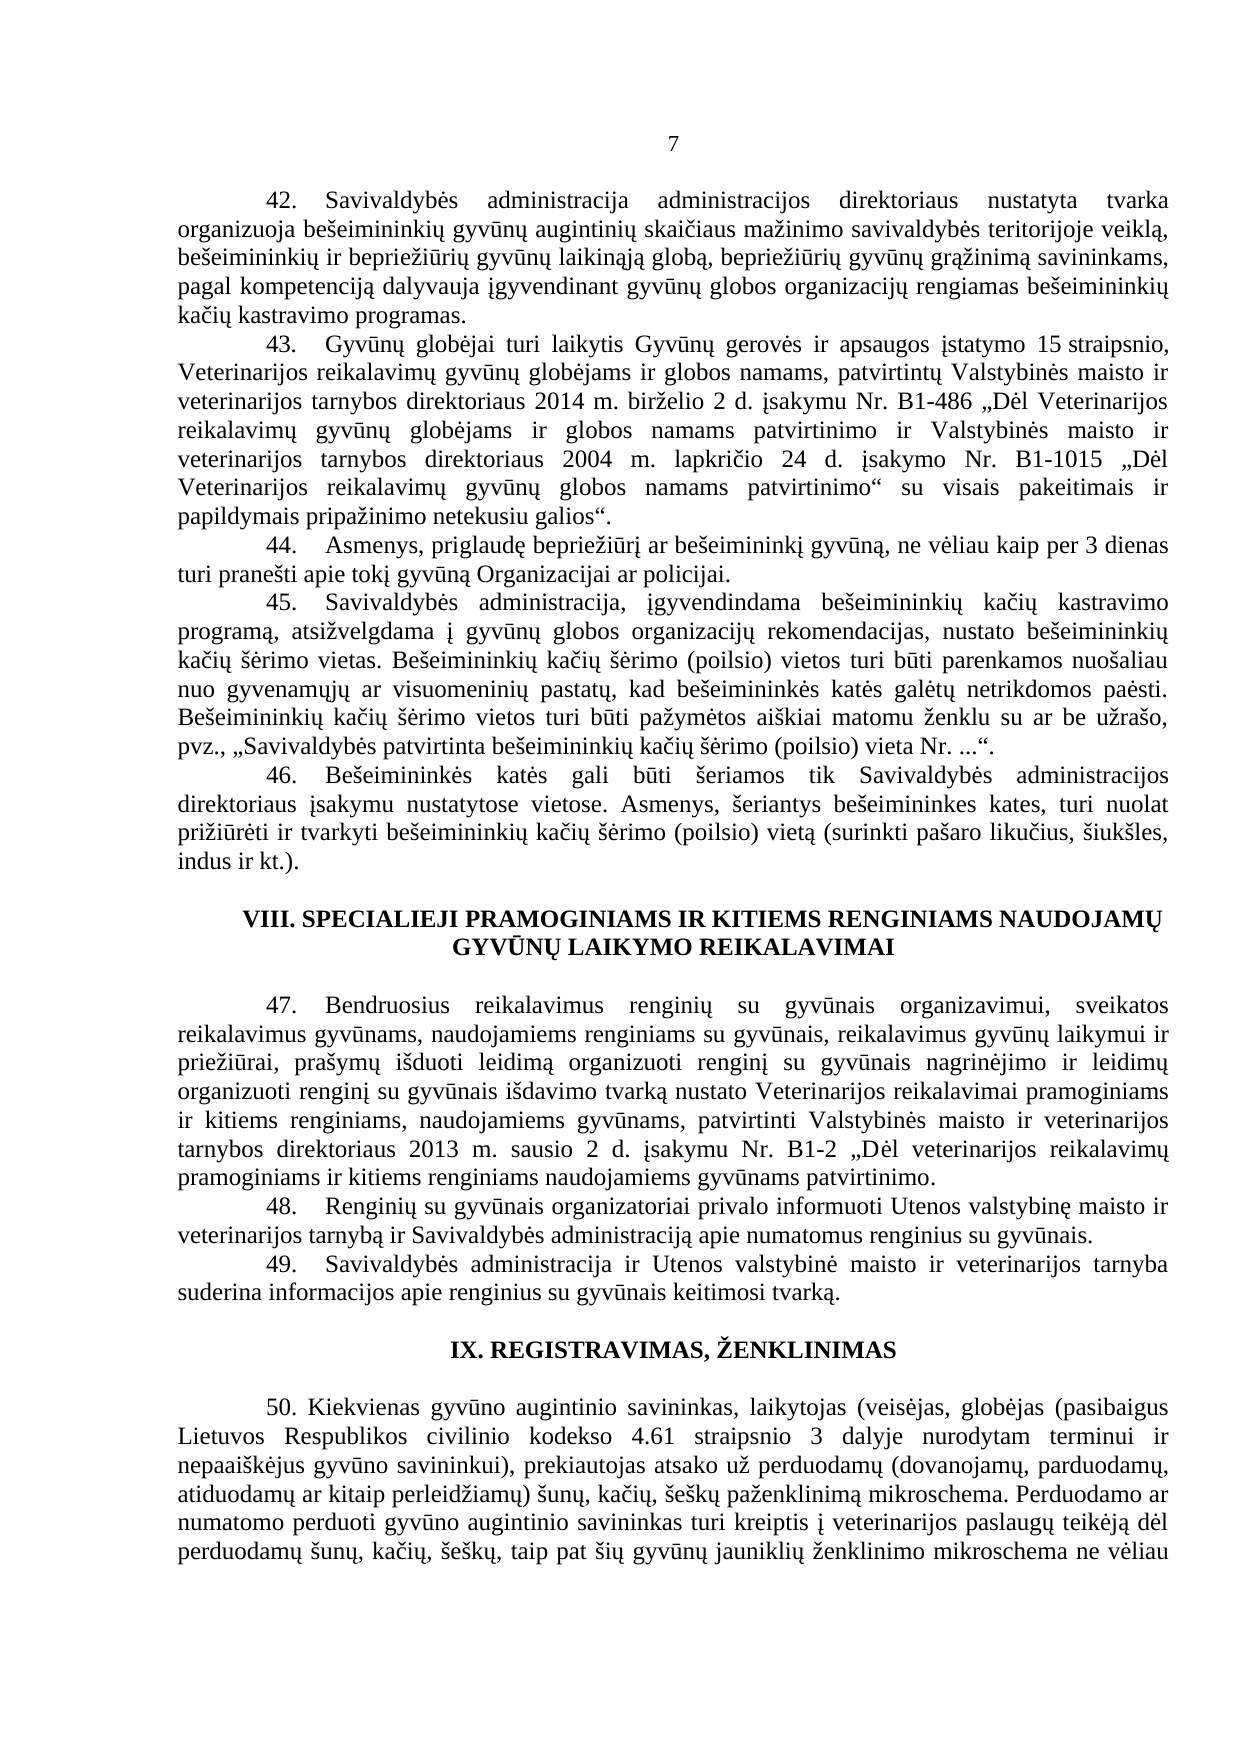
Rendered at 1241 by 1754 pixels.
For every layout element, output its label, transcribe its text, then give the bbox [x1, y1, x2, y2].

text 49. Savivaldybės administracija ir Utenos valstybinė maisto ir veterinarijos tarnyba suderina informacijos apie renginius su gyvūnais keitimosi tvarką. [177, 1249, 1169, 1306]
text 50. Kiekvienas gyvūno augintinio savininkas, laikytojas (veisėjas, globėjas (pasibaigus Lietuvos Respublikos civilinio kodekso 4.61 straipsnio 3 dalyje nurodytam terminui ir nepaaiškėjus gyvūno savininkui), prekiautojas atsako už perduodamų (dovanojamų, parduodamų, atiduodamų ar kitaip perleidžiamų) šunų, kačių, šeškų paženklinimą mikroschema. Perduodamo ar numatomo perduoti gyvūno augintinio savininkas turi kreiptis į veterinarijos paslaugų teikėją dėl perduodamų šunų, kačių, šeškų, taip pat šių gyvūnų jauniklių ženklinimo mikroschema ne vėliau [177, 1392, 1169, 1565]
text IX. REGISTRAVIMAS, ŽENKLINIMAS [177, 1335, 1169, 1364]
text 43. Gyvūnų globėjai turi laikytis Gyvūnų gerovės ir apsaugos įstatymo 15 straipsnio, Veterinarijos reikalavimų gyvūnų globėjams ir globos namams, patvirtintų Valstybinės maisto ir veterinarijos tarnybos direktoriaus 2014 m. birželio 2 d. įsakymu Nr. B1-486 „Dėl Veterinarijos reikalavimų gyvūnų globėjams ir globos namams patvirtinimo ir Valstybinės maisto ir veterinarijos tarnybos direktoriaus 2004 m. lapkričio 24 d. įsakymo Nr. B1-1015 „Dėl Veterinarijos reikalavimų gyvūnų globos namams patvirtinimo“ su visais pakeitimais ir papildymais pripažinimo netekusiu galios“. [177, 329, 1169, 530]
text 42. Savivaldybės administracija administracijos direktoriaus nustatyta tvarka organizuoja bešeimininkių gyvūnų augintinių skaičiaus mažinimo savivaldybės teritorijoje veiklą, bešeimininkių ir bepriežiūrių gyvūnų laikinąją globą, bepriežiūrių gyvūnų grąžinimą savininkams, pagal kompetenciją dalyvauja įgyvendinant gyvūnų globos organizacijų rengiamas bešeimininkių kačių kastravimo programas. [177, 185, 1169, 329]
text 46. Bešeimininkės katės gali būti šeriamos tik Savivaldybės administracijos direktoriaus įsakymu nustatytose vietose. Asmenys, šeriantys bešeimininkes kates, turi nuolat prižiūrėti ir tvarkyti bešeimininkių kačių šėrimo (poilsio) vietą (surinkti pašaro likučius, šiukšles, indus ir kt.). [177, 760, 1169, 875]
text 48. Renginių su gyvūnais organizatoriai privalo informuoti Utenos valstybinę maisto ir veterinarijos tarnybą ir Savivaldybės administraciją apie numatomus renginius su gyvūnais. [177, 1191, 1169, 1249]
text 44. Asmenys, priglaudę bepriežiūrį ar bešeimininkį gyvūną, ne vėliau kaip per 3 dienas turi pranešti apie tokį gyvūną Organizacijai ar policijai. [177, 530, 1169, 587]
text VIII. SPECIALIEJI PRAMOGINIAMS IR KITIEMS RENGINIAMS NAUDOJAMŲ GYVŪNŲ LAIKYMO REIKALAVIMAI [177, 904, 1169, 961]
text 45. Savivaldybės administracija, įgyvendindama bešeimininkių kačių kastravimo programą, atsižvelgdama į gyvūnų globos organizacijų rekomendacijas, nustato bešeimininkių kačių šėrimo vietas. Bešeimininkių kačių šėrimo (poilsio) vietos turi būti parenkamos nuošaliau nuo gyvenamųjų ar visuomeninių pastatų, kad bešeimininkės katės galėtų netrikdomos paėsti. Bešeimininkių kačių šėrimo vietos turi būti pažymėtos aiškiai matomu ženklu su ar be užrašo, pvz., „Savivaldybės patvirtinta bešeimininkių kačių šėrimo (poilsio) vieta Nr. ...“. [177, 587, 1169, 760]
text 47. Bendruosius reikalavimus renginių su gyvūnais organizavimui, sveikatos reikalavimus gyvūnams, naudojamiems renginiams su gyvūnais, reikalavimus gyvūnų laikymui ir priežiūrai, prašymų išduoti leidimą organizuoti renginį su gyvūnais nagrinėjimo ir leidimų organizuoti renginį su gyvūnais išdavimo tvarką nustato Veterinarijos reikalavimai pramoginiams ir kitiems renginiams, naudojamiems gyvūnams, patvirtinti Valstybinės maisto ir veterinarijos tarnybos direktoriaus 2013 m. sausio 2 d. įsakymu Nr. B1-2 „Dėl veterinarijos reikalavimų pramoginiams ir kitiems renginiams naudojamiems gyvūnams patvirtinimo. [177, 990, 1169, 1191]
